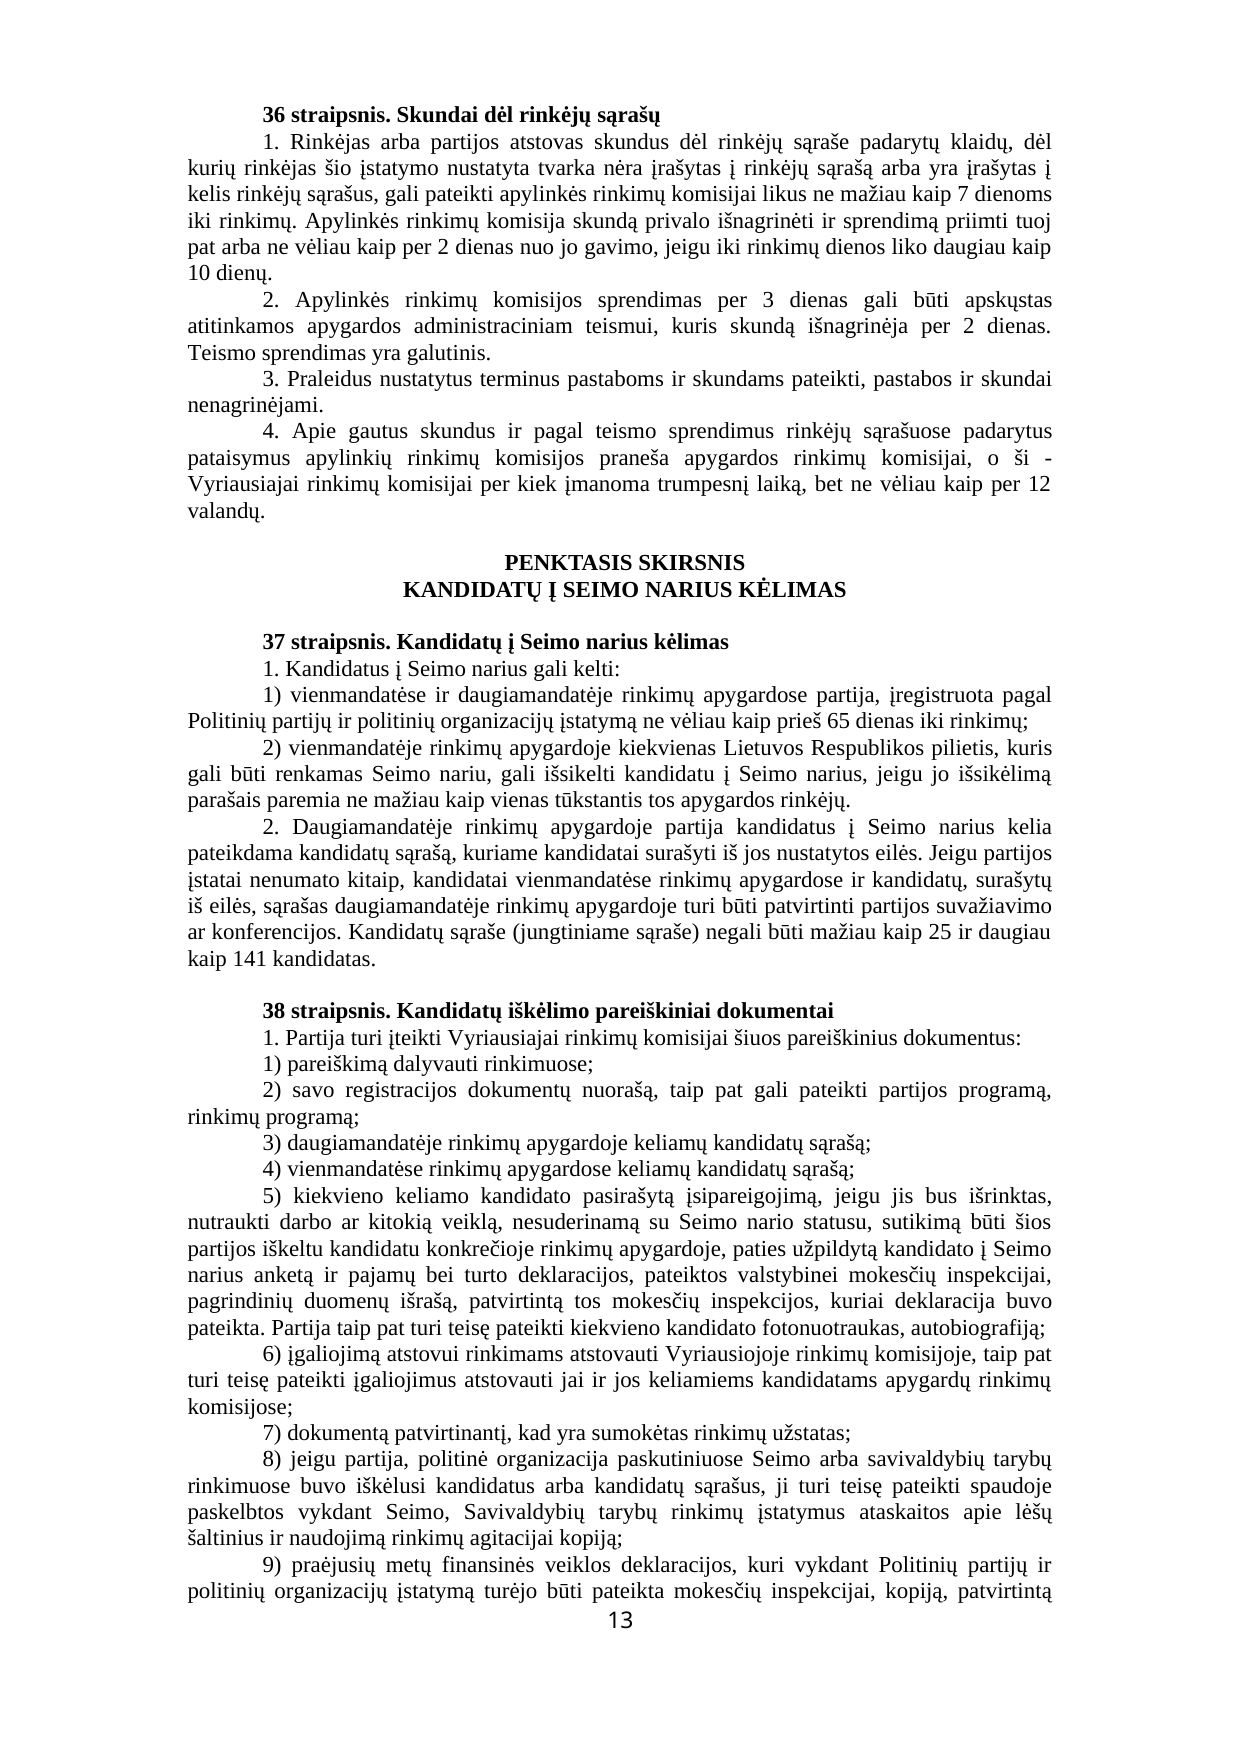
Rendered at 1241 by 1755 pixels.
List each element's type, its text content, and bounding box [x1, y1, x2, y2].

text 4) vienmandatėse rinkimų apygardose keliamų kandidatų sąrašą; [187, 1156, 1053, 1182]
subtitle 38 straipsnis. Kandidatų iškėlimo pareiškiniai dokumentai [187, 997, 1053, 1024]
text 1. Rinkėjas arba partijos atstovas skundus dėl rinkėjų sąraše padarytų klaidų, dėl kurių rinkėjas šio įstatymo nustatyta tvarka nėra įrašytas į rinkėjų sąrašą arba yra įrašytas į kelis rinkėjų sąrašus, gali pateikti apylinkės rinkimų komisijai likus ne mažiau kaip 7 dienoms iki rinkimų. Apylinkės rinkimų komisija skundą privalo išnagrinėti ir sprendimą priimti tuoj pat arba ne vėliau kaip per 2 dienas nuo jo gavimo, jeigu iki rinkimų dienos liko daugiau kaip 10 dienų. [187, 128, 1053, 286]
text 2) savo registracijos dokumentų nuorašą, taip pat gali pateikti partijos programą, rinkimų programą; [187, 1076, 1053, 1129]
text 2) vienmandatėje rinkimų apygardoje kiekvienas Lietuvos Respublikos pilietis, kuris gali būti renkamas Seimo nariu, gali išsikelti kandidatu į Seimo narius, jeigu jo išsikėlimą parašais paremia ne mažiau kaip vienas tūkstantis tos apygardos rinkėjų. [187, 734, 1053, 813]
text 3. Praleidus nustatytus terminus pastaboms ir skundams pateikti, pastabos ir skundai nenagrinėjami. [187, 365, 1053, 418]
text 5) kiekvieno keliamo kandidato pasirašytą įsipareigojimą, jeigu jis bus išrinktas, nutraukti darbo ar kitokią veiklą, nesuderinamą su Seimo nario statusu, sutikimą būti šios partijos iškeltu kandidatu konkrečioje rinkimų apygardoje, paties užpildytą kandidato į Seimo narius anketą ir pajamų bei turto deklaracijos, pateiktos valstybinei mokesčių inspekcijai, pagrindinių duomenų išrašą, patvirtintą tos mokesčių inspekcijos, kuriai deklaracija buvo pateikta. Partija taip pat turi teisę pateikti kiekvieno kandidato fotonuotraukas, autobiografiją; [187, 1182, 1053, 1340]
text 1) pareiškimą dalyvauti rinkimuose; [187, 1050, 1053, 1076]
text 1. Partija turi įteikti Vyriausiajai rinkimų komisijai šiuos pareiškinius dokumentus: [187, 1024, 1053, 1050]
text 2. Daugiamandatėje rinkimų apygardoje partija kandidatus į Seimo narius kelia pateikdama kandidatų sąrašą, kuriame kandidatai surašyti iš jos nustatytos eilės. Jeigu partijos įstatai nenumato kitaip, kandidatai vienmandatėse rinkimų apygardose ir kandidatų, surašytų iš eilės, sąrašas daugiamandatėje rinkimų apygardoje turi būti patvirtinti partijos suvažiavimo ar konferencijos. Kandidatų sąraše (jungtiniame sąraše) negali būti mažiau kaip 25 ir daugiau kaip 141 kandidatas. [187, 813, 1053, 971]
subtitle 36 straipsnis. Skundai dėl rinkėjų sąrašų [187, 101, 1053, 128]
text 3) daugiamandatėje rinkimų apygardoje keliamų kandidatų sąrašą; [187, 1129, 1053, 1156]
subtitle KANDIDATŲ Į SEIMO NARIUS KĖLIMAS [187, 576, 1053, 602]
text 7) dokumentą patvirtinantį, kad yra sumokėtas rinkimų užstatas; [187, 1419, 1053, 1445]
text 8) jeigu partija, politinė organizacija paskutiniuose Seimo arba savivaldybių tarybų rinkimuose buvo iškėlusi kandidatus arba kandidatų sąrašus, ji turi teisę pateikti spaudoje paskelbtos vykdant Seimo, Savivaldybių tarybų rinkimų įstatymus ataskaitos apie lėšų šaltinius ir naudojimą rinkimų agitacijai kopiją; [187, 1445, 1053, 1551]
subtitle PENKTASIS SKIRSNIS [187, 549, 1053, 576]
text 1. Kandidatus į Seimo narius gali kelti: [187, 655, 1053, 681]
text 6) įgaliojimą atstovui rinkimams atstovauti Vyriausiojoje rinkimų komisijoje, taip pat turi teisę pateikti įgaliojimus atstovauti jai ir jos keliamiems kandidatams apygardų rinkimų komisijose; [187, 1340, 1053, 1419]
text 9) praėjusių metų finansinės veiklos deklaracijos, kuri vykdant Politinių partijų ir politinių organizacijų įstatymą turėjo būti pateikta mokesčių inspekcijai, kopiją, patvirtintą [187, 1551, 1053, 1603]
text 4. Apie gautus skundus ir pagal teismo sprendimus rinkėjų sąrašuose padarytus pataisymus apylinkių rinkimų komisijos praneša apygardos rinkimų komisijai, o ši -Vyriausiajai rinkimų komisijai per kiek įmanoma trumpesnį laiką, bet ne vėliau kaip per 12 valandų. [187, 418, 1053, 523]
text 1) vienmandatėse ir daugiamandatėje rinkimų apygardose partija, įregistruota pagal Politinių partijų ir politinių organizacijų įstatymą ne vėliau kaip prieš 65 dienas iki rinkimų; [187, 681, 1053, 734]
text 2. Apylinkės rinkimų komisijos sprendimas per 3 dienas gali būti apskųstas atitinkamos apygardos administraciniam teismui, kuris skundą išnagrinėja per 2 dienas. Teismo sprendimas yra galutinis. [187, 286, 1053, 365]
subtitle 37 straipsnis. Kandidatų į Seimo narius kėlimas [187, 628, 1053, 655]
